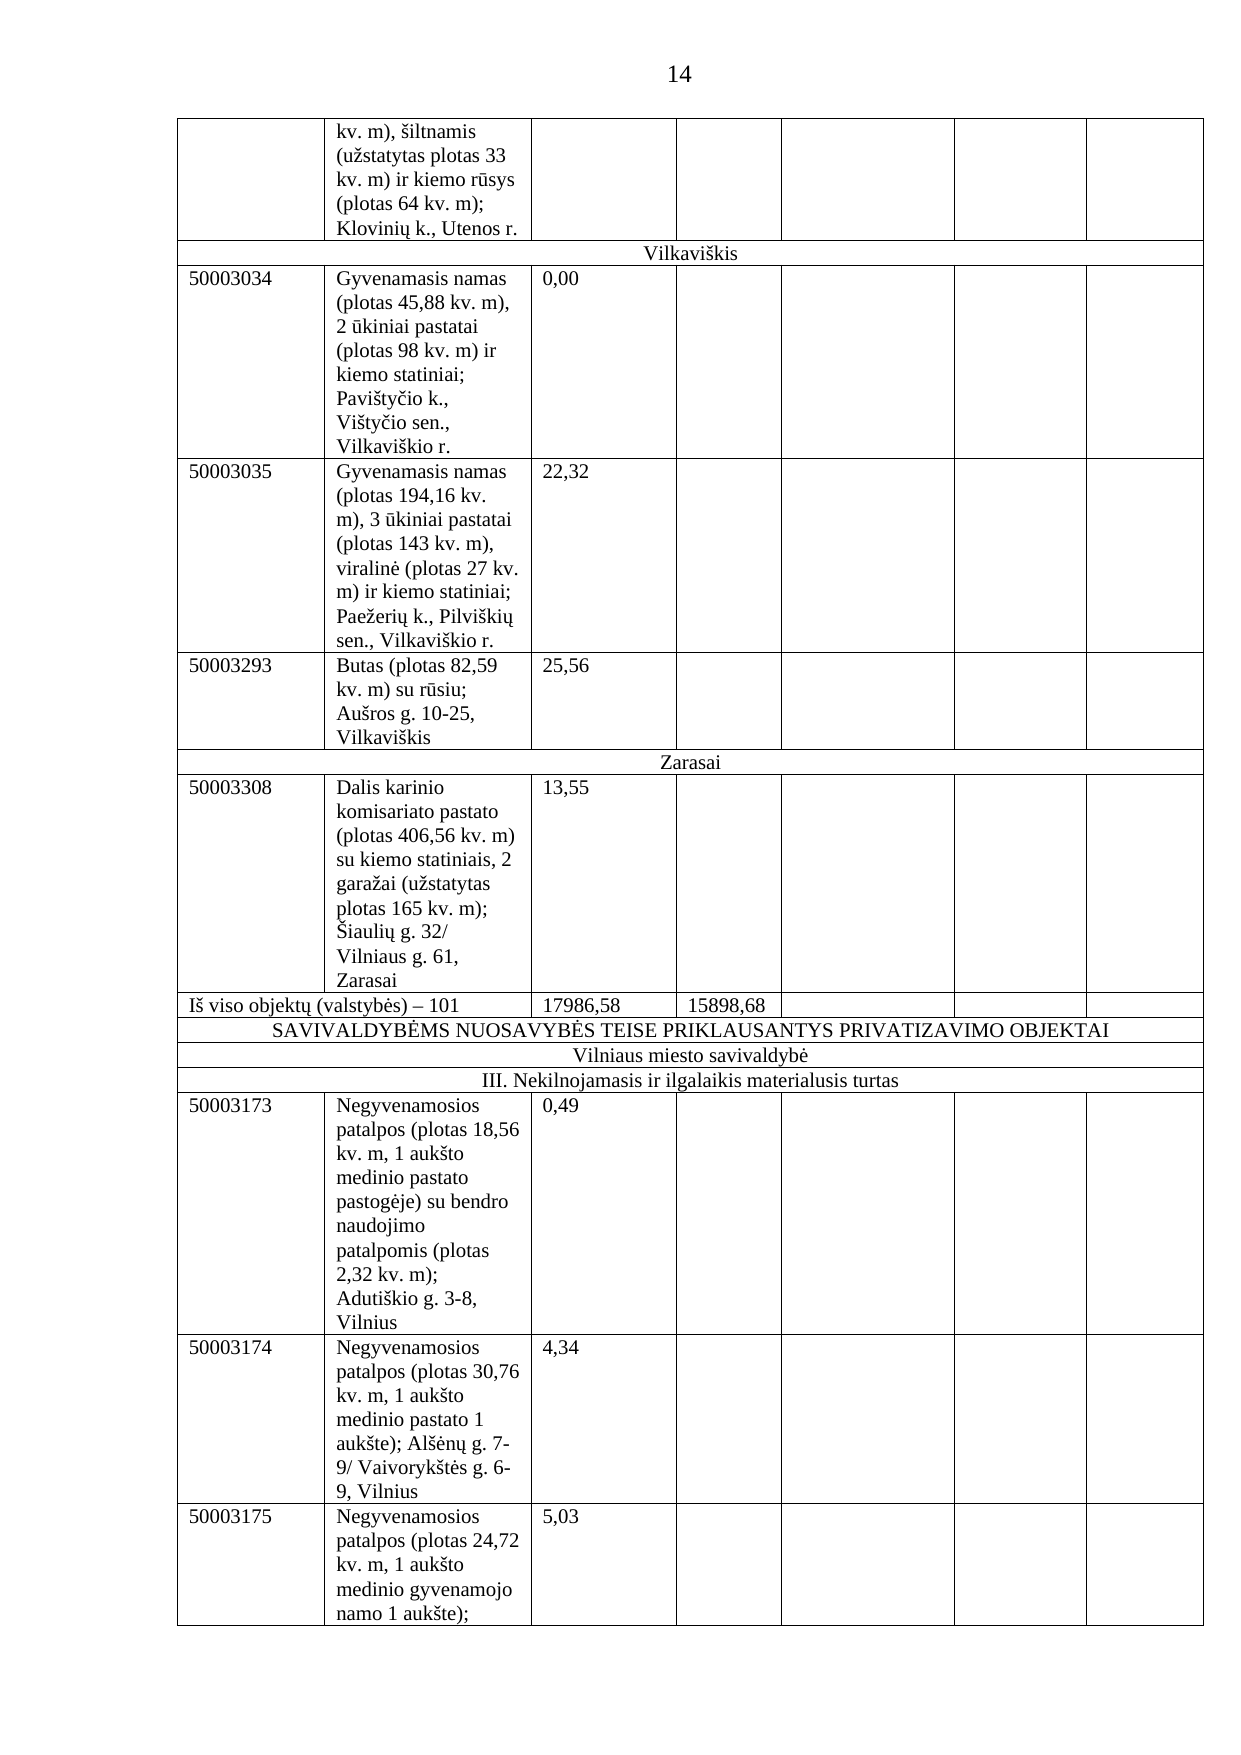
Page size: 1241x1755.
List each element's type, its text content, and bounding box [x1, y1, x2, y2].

table_cell [677, 266, 781, 458]
table_cell [677, 1093, 781, 1334]
table_cell [677, 775, 781, 992]
table_cell [955, 119, 1086, 239]
table_cell [677, 653, 781, 749]
table_cell 50003174 [178, 1335, 324, 1503]
table_cell [955, 775, 1086, 992]
table_cell [782, 1093, 954, 1334]
table_cell 0,00 [532, 266, 676, 458]
table_cell [677, 459, 781, 652]
table_cell [1087, 266, 1203, 458]
table_cell Zarasai [178, 750, 1203, 774]
table_cell III. Nekilnojamasis ir ilgalaikis materialusis turtas [178, 1068, 1203, 1092]
table_cell Vilkaviškis [178, 241, 1203, 264]
table_cell [782, 1335, 954, 1503]
table_cell [1087, 993, 1203, 1017]
table_cell [677, 119, 781, 239]
table_cell [1087, 1093, 1203, 1334]
table_cell kv. m), šiltnamis (užstatytas plotas 33 kv. m) ir kiemo rūsys (plotas 64 kv. m); Klovinių k., Utenos r. [325, 119, 531, 239]
table_cell [677, 1504, 781, 1624]
table_cell Vilniaus miesto savivaldybė [178, 1043, 1203, 1067]
table_cell 50003293 [178, 653, 324, 749]
table_cell [1087, 1335, 1203, 1503]
table_cell [677, 1335, 781, 1503]
table_cell Negyvenamosios patalpos (plotas 24,72 kv. m, 1 aukšto medinio gyvenamojo namo 1 aukšte); [325, 1504, 531, 1624]
table_cell [955, 1504, 1086, 1624]
table_cell [782, 1504, 954, 1624]
table_cell Butas (plotas 82,59 kv. m) su rūsiu; Aušros g. 10-25, Vilkaviškis [325, 653, 531, 749]
table_cell 50003308 [178, 775, 324, 992]
table_cell [532, 119, 676, 239]
table_cell Gyvenamasis namas (plotas 45,88 kv. m), 2 ūkiniai pastatai (plotas 98 kv. m) ir kiemo statiniai; Pavištyčio k., Vištyčio sen., Vilkaviškio r. [325, 266, 531, 458]
table_cell [782, 775, 954, 992]
table_cell [955, 1335, 1086, 1503]
table_cell SAVIVALDYBĖMS NUOSAVYBĖS TEISE PRIKLAUSANTYS PRIVATIZAVIMO OBJEKTAI [178, 1018, 1203, 1042]
table_cell [1087, 459, 1203, 652]
table_cell [955, 993, 1086, 1017]
table_cell 17986,58 [532, 993, 676, 1017]
table_cell [955, 459, 1086, 652]
table_cell 0,49 [532, 1093, 676, 1334]
table_cell [178, 119, 324, 239]
table_cell 50003035 [178, 459, 324, 652]
table_cell [1087, 775, 1203, 992]
table_cell [782, 119, 954, 239]
table_cell [1087, 119, 1203, 239]
table_cell 22,32 [532, 459, 676, 652]
table_cell 15898,68 [677, 993, 781, 1017]
table_cell 50003173 [178, 1093, 324, 1334]
table_cell 4,34 [532, 1335, 676, 1503]
table_cell [782, 993, 954, 1017]
table_cell [1087, 1504, 1203, 1624]
table_cell Negyvenamosios patalpos (plotas 18,56 kv. m, 1 aukšto medinio pastato pastogėje) su bendro naudojimo patalpomis (plotas 2,32 kv. m); Adutiškio g. 3-8, Vilnius [325, 1093, 531, 1334]
table_cell [955, 653, 1086, 749]
table_cell 13,55 [532, 775, 676, 992]
table_cell [1087, 653, 1203, 749]
table_cell [782, 653, 954, 749]
table_cell [955, 1093, 1086, 1334]
table_cell Gyvenamasis namas (plotas 194,16 kv. m), 3 ūkiniai pastatai (plotas 143 kv. m), viralinė (plotas 27 kv. m) ir kiemo statiniai; Paežerių k., Pilviškių sen., Vilkaviškio r. [325, 459, 531, 652]
table_cell [782, 266, 954, 458]
table_cell 50003034 [178, 266, 324, 458]
table_cell 50003175 [178, 1504, 324, 1624]
table_cell [782, 459, 954, 652]
table_cell Dalis karinio komisariato pastato (plotas 406,56 kv. m) su kiemo statiniais, 2 garažai (užstatytas plotas 165 kv. m); Šiaulių g. 32/ Vilniaus g. 61, Zarasai [325, 775, 531, 992]
table_cell [955, 266, 1086, 458]
table_cell 5,03 [532, 1504, 676, 1624]
table_cell 25,56 [532, 653, 676, 749]
table_cell Iš viso objektų (valstybės) – 101 [178, 993, 531, 1017]
table_cell Negyvenamosios patalpos (plotas 30,76 kv. m, 1 aukšto medinio pastato 1 aukšte); Alšėnų g. 7-9/ Vaivorykštės g. 6-9, Vilnius [325, 1335, 531, 1503]
